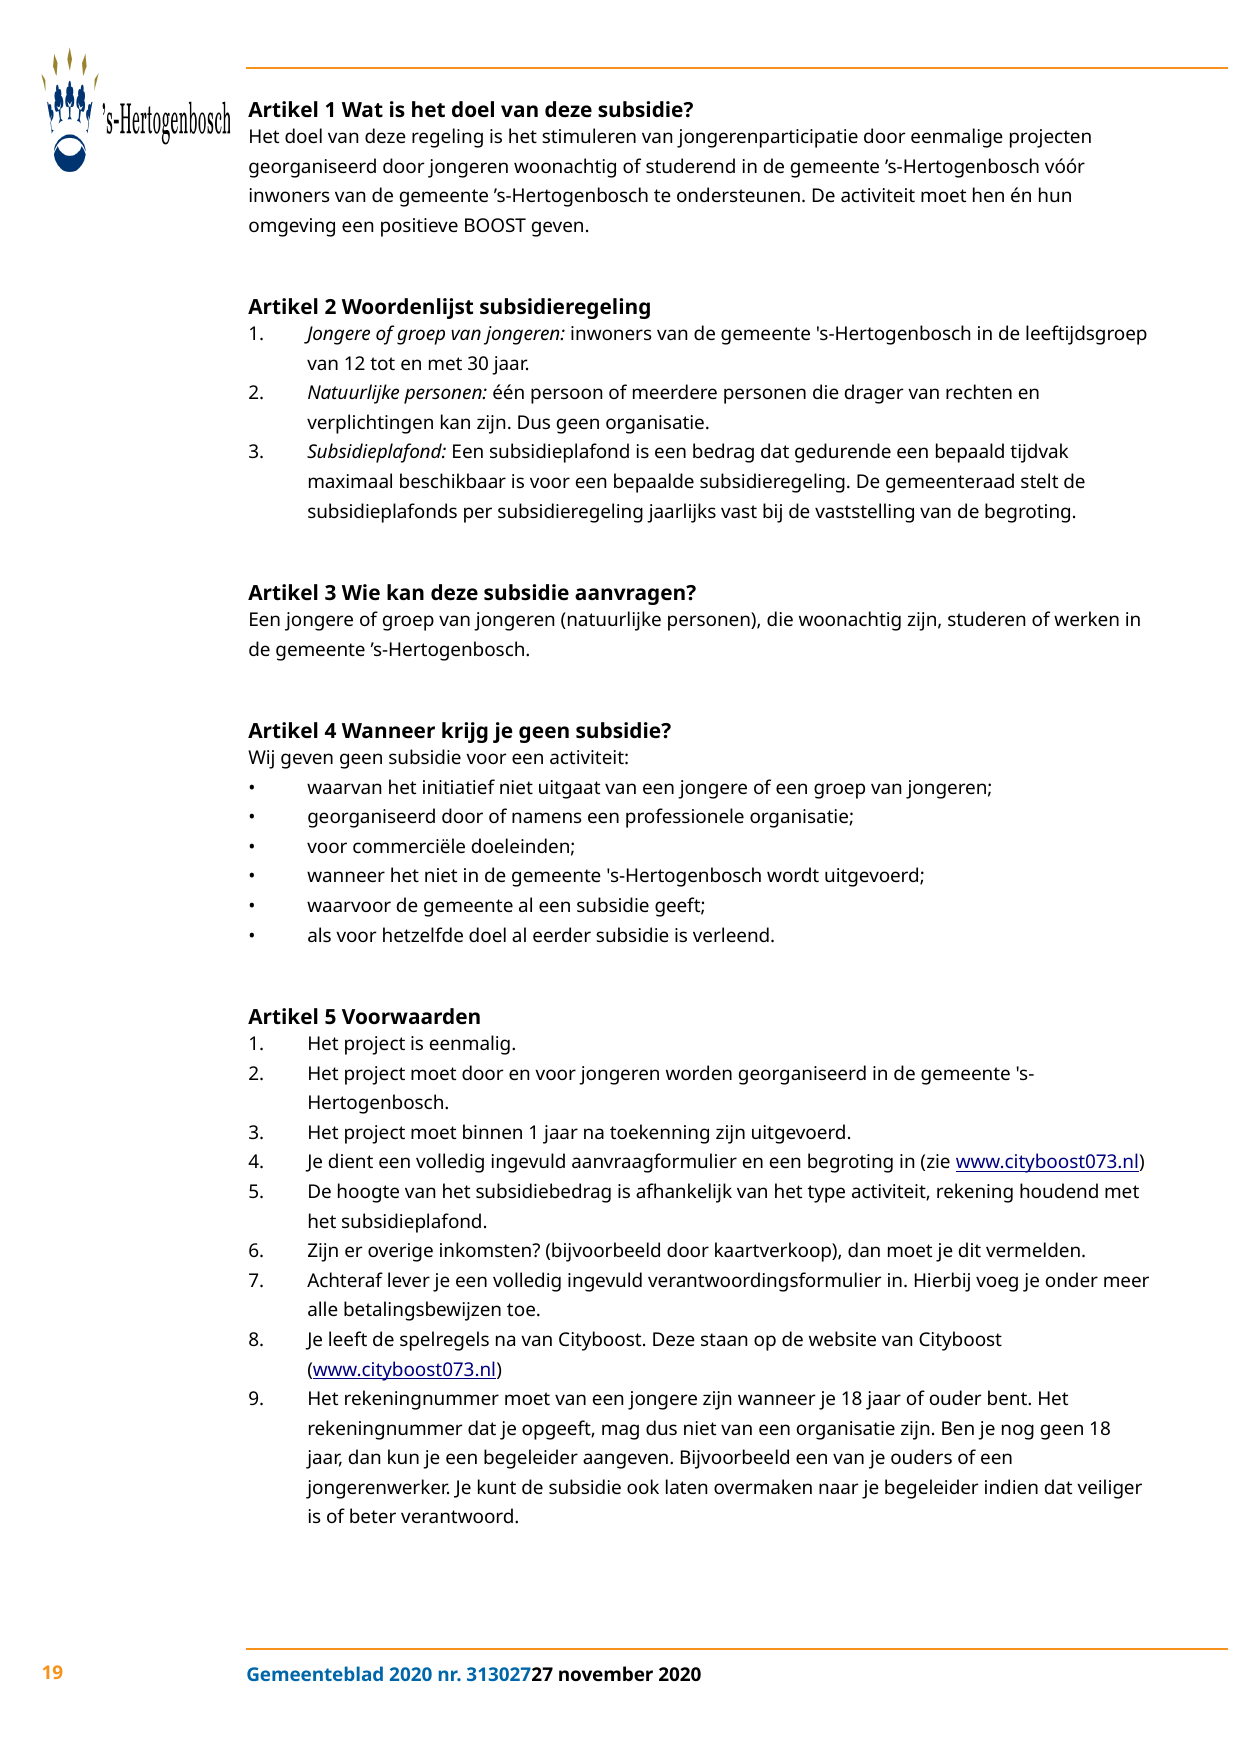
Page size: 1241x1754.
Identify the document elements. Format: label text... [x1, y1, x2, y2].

list Jongere of groep van jongeren: inwoners van de gemeente 's-Hertogenbosch in de leeftijdsgroep van 12 tot en met 30 jaar. [248, 320, 1152, 376]
text Artikel 5 Voorwaarden [248, 1002, 1152, 1030]
list georganiseerd door of namens een professionele organisatie; [248, 803, 1152, 829]
list voor commerciële doeleinden; [248, 833, 1152, 859]
list Het project is eenmalig. [248, 1030, 1152, 1056]
text Wij geven geen subsidie voor een activiteit: [248, 744, 1152, 770]
list als voor hetzelfde doel al eerder subsidie is verleend. [248, 922, 1152, 948]
list Natuurlijke personen: één persoon of meerdere personen die drager van rechten en verplichtingen kan zijn. Dus geen organisatie. [248, 379, 1152, 435]
list Het project moet door en voor jongeren worden georganiseerd in de gemeente 's-Hertogenbosch. [248, 1060, 1152, 1115]
list Je dient een volledig ingevuld aanvraagformulier en een begroting in (zie www.cityboost073.nl) [248, 1149, 1152, 1174]
list waarvan het initiatief niet uitgaat van een jongere of een groep van jongeren; [248, 774, 1152, 800]
list waarvoor de gemeente al een subsidie geeft; [248, 892, 1152, 918]
picture [41, 47, 231, 172]
text Het doel van deze regeling is het stimuleren van jongerenparticipatie door eenmalige projecten georganiseerd door jongeren woonachtig of studerend in de gemeente ’s-Hertogenbosch vóór inwoners van de gemeente ’s-Hertogenbosch te ondersteunen. De activiteit moet hen én hun omgeving een positieve BOOST geven. [248, 123, 1152, 238]
list De hoogte van het subsidiebedrag is afhankelijk van het type activiteit, rekening houdend met het subsidieplafond. [248, 1178, 1152, 1233]
text Artikel 2 Woordenlijst subsidieregeling [248, 292, 1152, 320]
list Je leeft de spelregels na van Cityboost. Deze staan op de website van Cityboost (www.cityboost073.nl) [248, 1326, 1152, 1381]
text Artikel 3 Wie kan deze subsidie aanvragen? [248, 578, 1152, 606]
list Subsidieplafond: Een subsidieplafond is een bedrag dat gedurende een bepaald tijdvak maximaal beschikbaar is voor een bepaalde subsidieregeling. De gemeenteraad stelt de subsidieplafonds per subsidieregeling jaarlijks vast bij de vaststelling van de begroting. [248, 439, 1152, 524]
text Een jongere of groep van jongeren (natuurlijke personen), die woonachtig zijn, studeren of werken in de gemeente ’s-Hertogenbosch. [248, 606, 1152, 662]
text Artikel 1 Wat is het doel van deze subsidie? [248, 95, 1152, 123]
list Het project moet binnen 1 jaar na toekenning zijn uitgevoerd. [248, 1119, 1152, 1145]
list Zijn er overige inkomsten? (bijvoorbeeld door kaartverkoop), dan moet je dit vermelden. [248, 1237, 1152, 1263]
list wanneer het niet in de gemeente 's-Hertogenbosch wordt uitgevoerd; [248, 863, 1152, 888]
list Achteraf lever je een volledig ingevuld verantwoordingsformulier in. Hierbij voeg je onder meer alle betalingsbewijzen toe. [248, 1267, 1152, 1322]
text Artikel 4 Wanneer krijg je geen subsidie? [248, 716, 1152, 744]
list Het rekeningnummer moet van een jongere zijn wanneer je 18 jaar of ouder bent. Het rekeningnummer dat je opgeeft, mag dus niet van een organisatie zijn. Ben je nog geen 18 jaar, dan kun je een begeleider aangeven. Bijvoorbeeld een van je ouders of een jongerenwerker. Je kunt de subsidie ook laten overmaken naar je begeleider indien dat veiliger is of beter verantwoord. [248, 1385, 1152, 1529]
